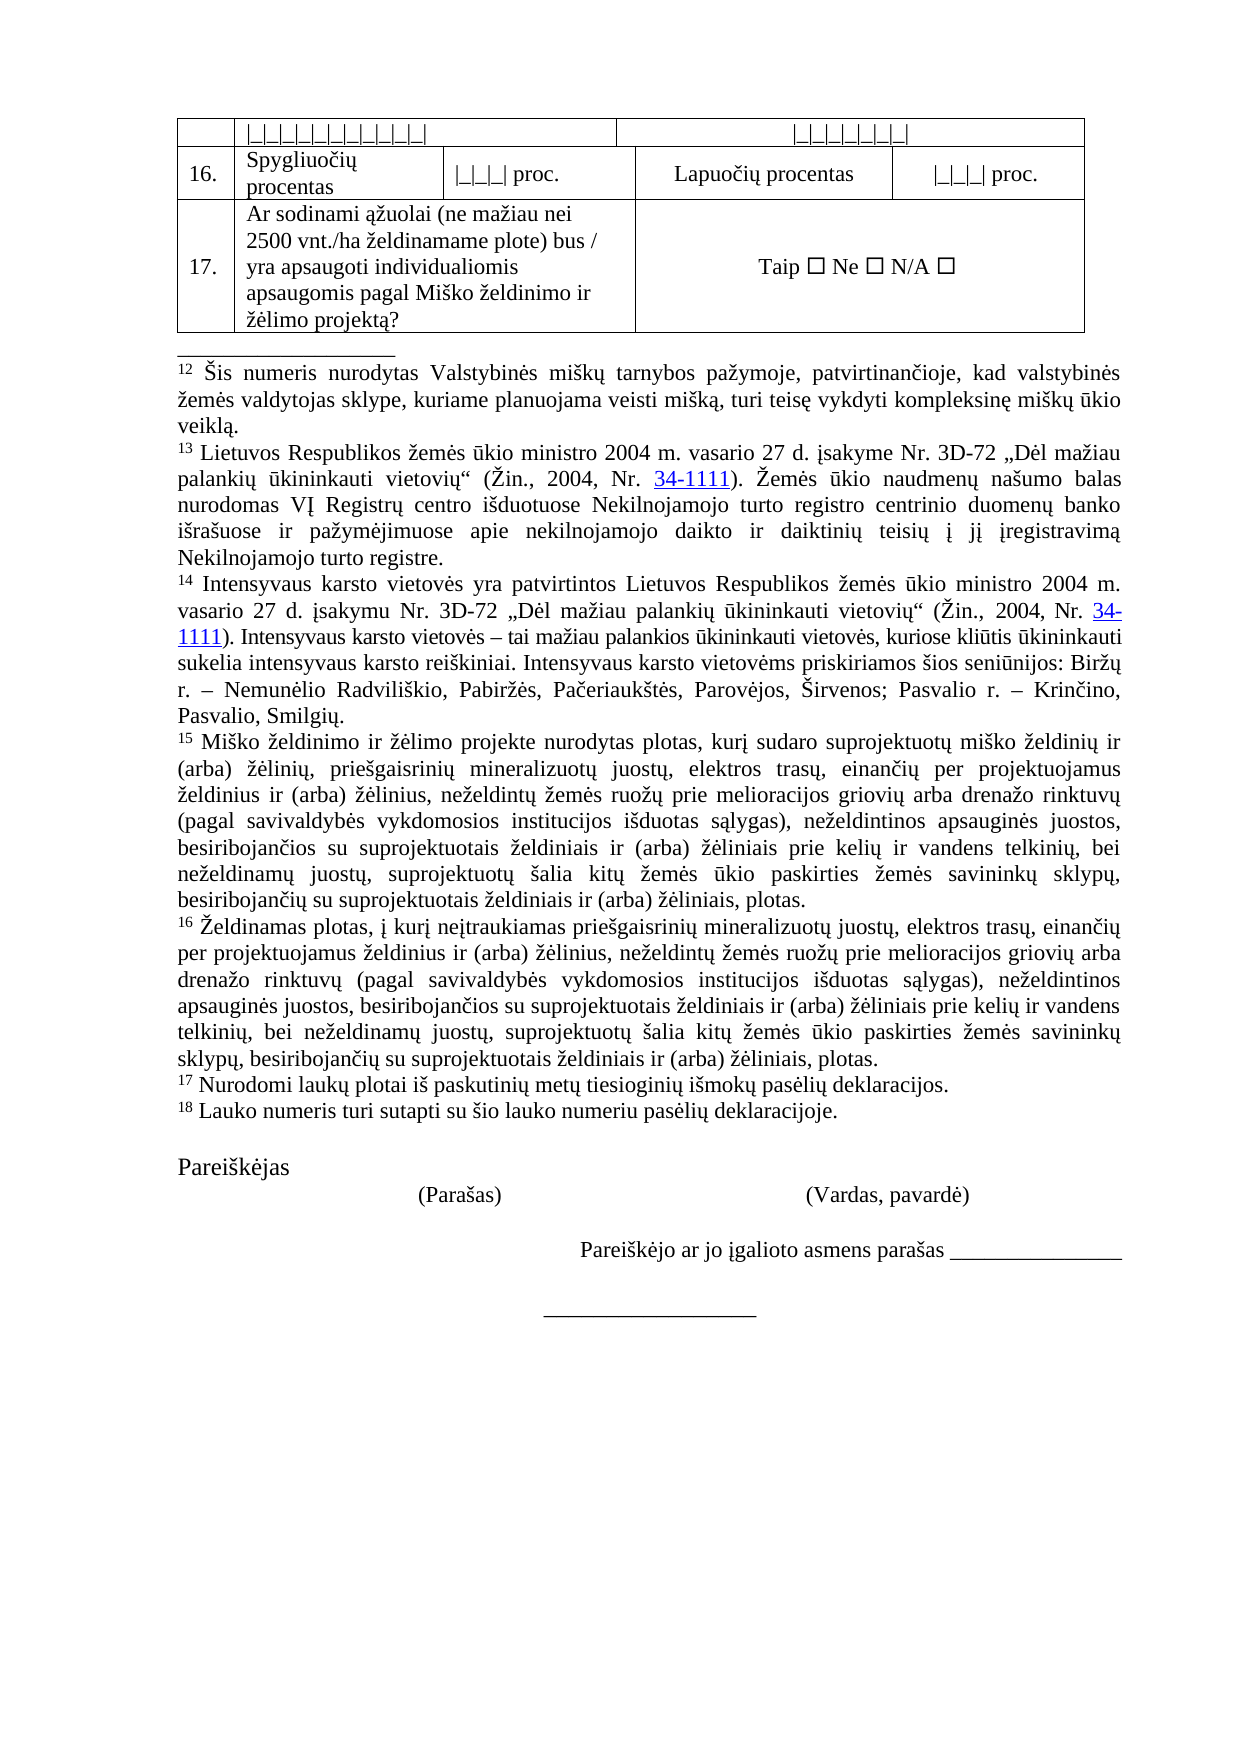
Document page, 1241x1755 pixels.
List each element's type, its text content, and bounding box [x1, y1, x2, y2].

table_cell |_|_|_|_|_|_|_| [617, 119, 1084, 146]
text Pareiškėjo ar jo įgalioto asmens parašas _______________ [177, 1236, 1122, 1263]
text 15 Miško želdinimo ir žėlimo projekte nurodytas plotas, kurį sudaro suprojektuotų miško želdinių ir (arba) žėlinių, priešgaisrinių mineralizuotų juostų, elektros trasų, einančių per projektuojamus želdinius ir (arba) žėlinius, neželdintų žemės ruožų prie melioracijos griovių arba drenažo rinktuvų (pagal savivaldybės vykdomosios institucijos išduotas sąlygas), neželdintinos apsauginės juostos, besiribojančios su suprojektuotais želdiniais ir (arba) žėliniais prie kelių ir vandens telkinių, bei neželdinamų juostų, suprojektuotų šalia kitų žemės ūkio paskirties žemės savininkų sklypų, besiribojančių su suprojektuotais želdiniais ir (arba) žėliniais, plotas. [177, 728, 1122, 913]
text 18 Lauko numeris turi sutapti su šio lauko numeriu pasėlių deklaracijoje. [177, 1097, 1122, 1124]
table_cell Ar sodinami ąžuolai (ne mažiau nei 2500 vnt./ha želdinamame plote) bus / yra apsaugoti individualiomis apsaugomis pagal Miško želdinimo ir žėlimo projektą? [235, 200, 635, 332]
text 12 Šis numeris nurodytas Valstybinės miškų tarnybos pažymoje, patvirtinančioje, kad valstybinės žemės valdytojas sklype, kuriame planuojama veisti mišką, turi teisę vykdyti kompleksinę miškų ūkio veiklą. [177, 359, 1122, 438]
table_cell 16. [178, 147, 234, 199]
table_cell Lapuočių procentas [636, 147, 892, 199]
text (parašas) (vardas, pavardė) [418, 1181, 1122, 1208]
text 17 Nurodomi laukų plotai iš paskutinių metų tiesioginių išmokų pasėlių deklaracijos. [177, 1071, 1122, 1097]
table_cell Spygliuočių procentas [235, 147, 443, 199]
table_cell Taip [] Ne [] N/A [] [636, 200, 1084, 332]
table_cell 17. [178, 200, 234, 332]
text Pareiškėjas [177, 1152, 1122, 1181]
table_cell |_|_|_| proc. [893, 147, 1084, 199]
text 13 Lietuvos Respublikos žemės ūkio ministro 2004 m. vasario 27 d. įsakyme Nr. 3D-72 „Dėl mažiau palankių ūkininkauti vietovių“ (Žin., 2004, Nr. 34-1111). Žemės ūkio naudmenų našumo balas nurodomas VĮ Registrų centro išduotuose Nekilnojamojo turto registro centrinio duomenų banko išrašuose ir pažymėjimuose apie nekilnojamojo daikto ir daiktinių teisių į jį įregistravimą Nekilnojamojo turto registre. [177, 438, 1122, 570]
text ___________________ [177, 333, 1122, 359]
text _________________ [177, 1291, 1122, 1320]
table_cell |_|_|_|_|_|_|_|_|_|_|_| [235, 119, 616, 146]
table_cell |_|_|_| proc. [444, 147, 635, 199]
text 14 Intensyvaus karsto vietovės yra patvirtintos Lietuvos Respublikos žemės ūkio ministro 2004 m. vasario 27 d. įsakymu Nr. 3D-72 „Dėl mažiau palankių ūkininkauti vietovių“ (Žin., 2004, Nr. 34-1111). Intensyvaus karsto vietovės – tai mažiau palankios ūkininkauti vietovės, kuriose kliūtis ūkininkauti sukelia intensyvaus karsto reiškiniai. Intensyvaus karsto vietovėms priskiriamos šios seniūnijos: Biržų r. – Nemunėlio Radviliškio, Pabiržės, Pačeriaukštės, Parovėjos, Širvenos; Pasvalio r. – Krinčino, Pasvalio, Smilgių. [177, 570, 1122, 728]
text 16 Želdinamas plotas, į kurį neįtraukiamas priešgaisrinių mineralizuotų juostų, elektros trasų, einančių per projektuojamus želdinius ir (arba) žėlinius, neželdintų žemės ruožų prie melioracijos griovių arba drenažo rinktuvų (pagal savivaldybės vykdomosios institucijos išduotas sąlygas), neželdintinos apsauginės juostos, besiribojančios su suprojektuotais želdiniais ir (arba) žėliniais prie kelių ir vandens telkinių, bei neželdinamų juostų, suprojektuotų šalia kitų žemės ūkio paskirties žemės savininkų sklypų, besiribojančių su suprojektuotais želdiniais ir (arba) žėliniais, plotas. [177, 913, 1122, 1071]
table_cell [178, 119, 234, 146]
